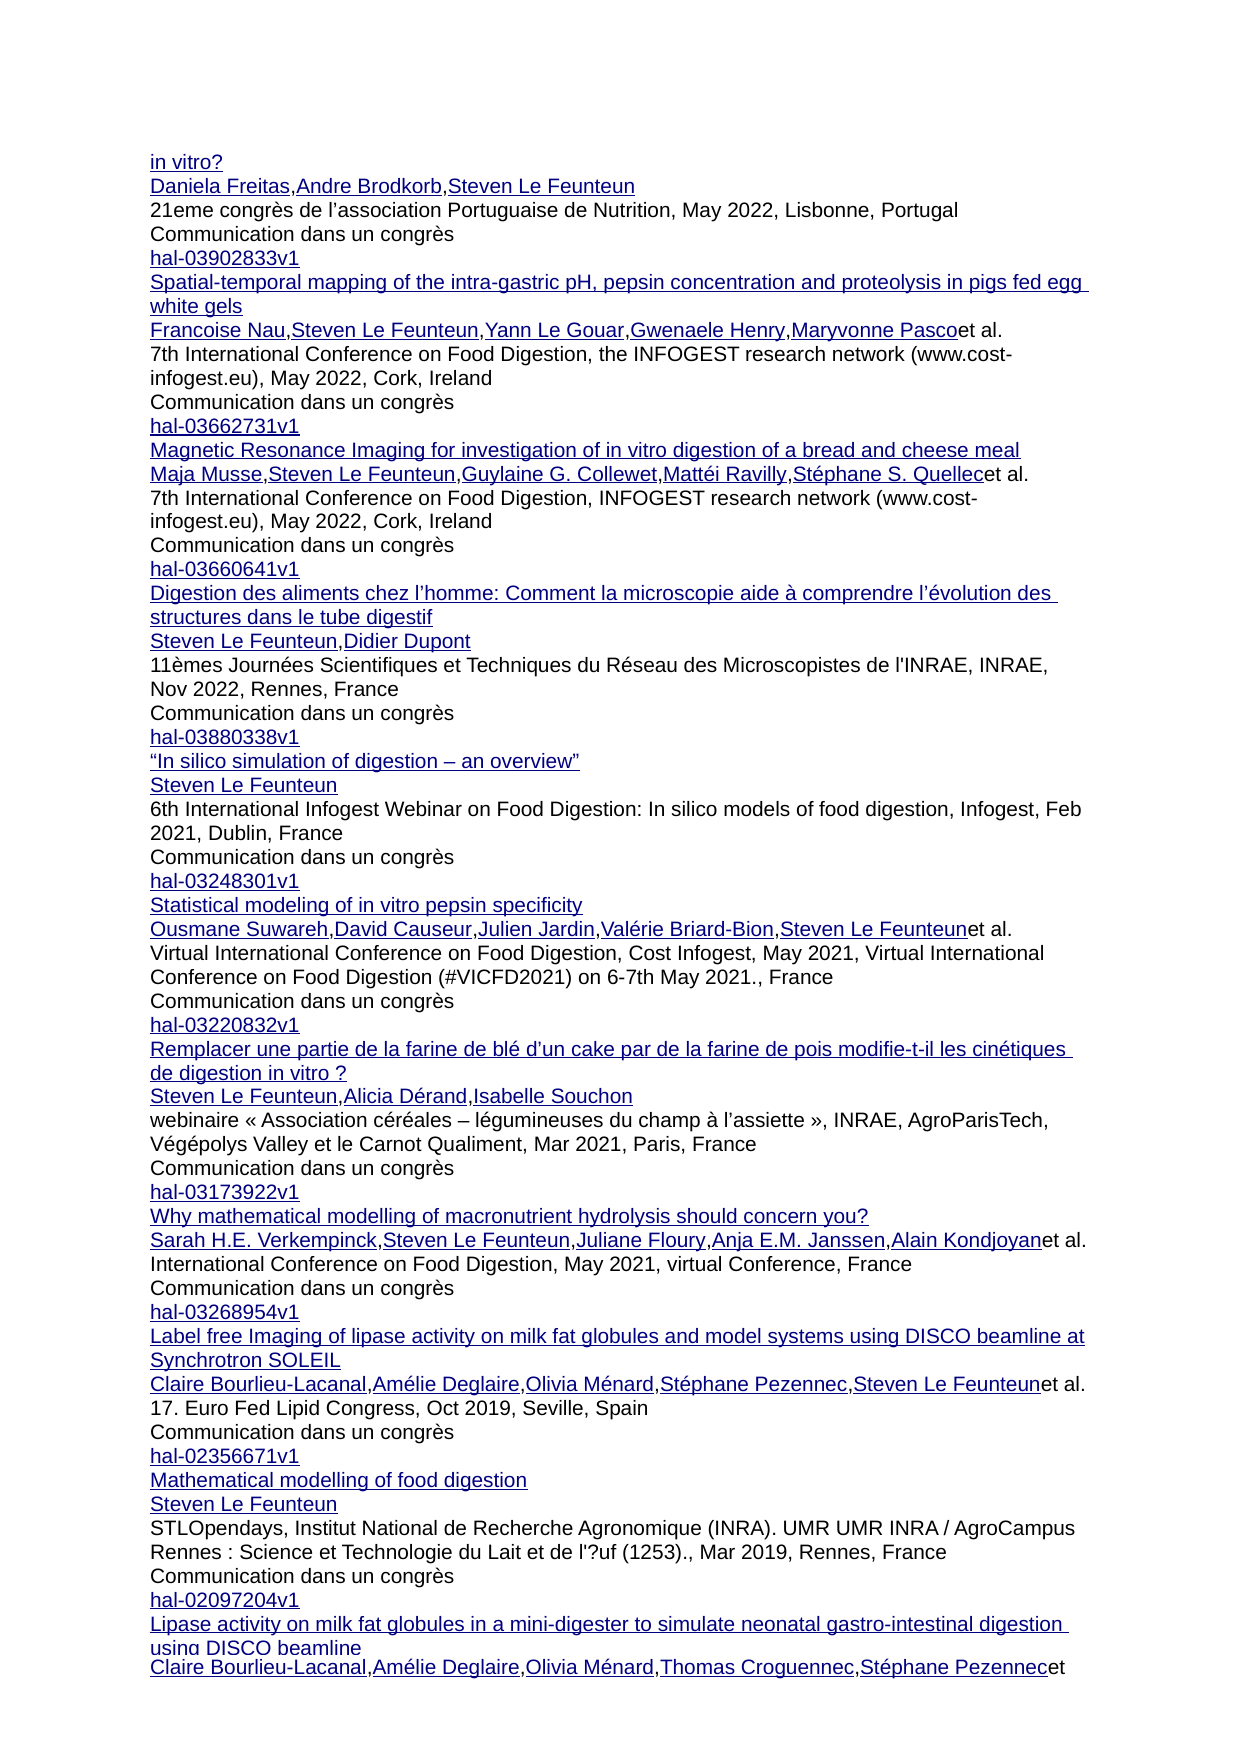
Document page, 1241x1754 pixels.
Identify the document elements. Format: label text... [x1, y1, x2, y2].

table_cell Lipase activity on milk fat globules in a mini-digester to simulate neonatal gastro-intestinal digestion using DISCO beamline Claire Bourlieu-Lacanal,Amélie Deglaire,Olivia Ménard,Thomas Croguennec,Stéphane Pezennecet [150, 1611, 1090, 1679]
table_cell Why mathematical modelling of macronutrient hydrolysis should concern you? Sarah H.E. Verkempinck,Steven Le Feunteun,Juliane Floury,Anja E.M. Janssen,Alain Kondjoyanet al. International Conference on Food Digestion, May 2021, virtual Conference, France Communication dans un congrès hal-03268954v1 [150, 1204, 1090, 1324]
table_cell Digestion des aliments chez l’homme: Comment la microscopie aide à comprendre l’évolution des structures dans le tube digestif Steven Le Feunteun,Didier Dupont 11èmes Journées Scientifiques et Techniques du Réseau des Microscopistes de l'INRAE, INRAE, Nov 2022, Rennes, France Communication dans un congrès hal-03880338v1 [150, 581, 1090, 749]
table_cell Statistical modeling of in vitro pepsin specificity Ousmane Suwareh,David Causeur,Julien Jardin,Valérie Briard-Bion,Steven Le Feunteunet al. Virtual International Conference on Food Digestion, Cost Infogest, May 2021, Virtual International Conference on Food Digestion (#VICFD2021) on 6-7th May 2021., France Communication dans un congrès hal-03220832v1 [150, 893, 1090, 1036]
table_cell Remplacer une partie de la farine de blé d’un cake par de la farine de pois modifie-t-il les cinétiques de digestion in vitro ? Steven Le Feunteun,Alicia Dérand,Isabelle Souchon webinaire « Association céréales – légumineuses du champ à l’assiette », INRAE, AgroParisTech, Végépolys Valley et le Carnot Qualiment, Mar 2021, Paris, France Communication dans un congrès hal-03173922v1 [150, 1036, 1090, 1204]
table_cell Label free Imaging of lipase activity on milk fat globules and model systems using DISCO beamline at Synchrotron SOLEIL Claire Bourlieu-Lacanal,Amélie Deglaire,Olivia Ménard,Stéphane Pezennec,Steven Le Feunteunet al. 17. Euro Fed Lipid Congress, Oct 2019, Seville, Spain Communication dans un congrès hal-02356671v1 [150, 1324, 1090, 1468]
table_cell Spatial-temporal mapping of the intra-gastric pH, pepsin concentration and proteolysis in pigs fed egg white gels Francoise Nau,Steven Le Feunteun,Yann Le Gouar,Gwenaele Henry,Maryvonne Pascoet al. 7th International Conference on Food Digestion, the INFOGEST research network (www.cost-infogest.eu), May 2022, Cork, Ireland Communication dans un congrès hal-03662731v1 [150, 270, 1090, 437]
table_cell Magnetic Resonance Imaging for investigation of in vitro digestion of a bread and cheese meal Maja Musse,Steven Le Feunteun,Guylaine G. Collewet,Mattéi Ravilly,Stéphane S. Quellecet al. 7th International Conference on Food Digestion, INFOGEST research network (www.cost-infogest.eu), May 2022, Cork, Ireland Communication dans un congrès hal-03660641v1 [150, 438, 1090, 581]
table_cell Mathematical modelling of food digestion Steven Le Feunteun STLOpendays, Institut National de Recherche Agronomique (INRA). UMR UMR INRA / AgroCampus Rennes : Science et Technologie du Lait et de l'?uf (1253)., Mar 2019, Rennes, France Communication dans un congrès hal-02097204v1 [150, 1468, 1090, 1611]
table_cell “In silico simulation of digestion – an overview” Steven Le Feunteun 6th International Infogest Webinar on Food Digestion: In silico models of food digestion, Infogest, Feb 2021, Dublin, France Communication dans un congrès hal-03248301v1 [150, 749, 1090, 893]
table_cell Escolhas alimentares a refeicao: Qual o impacto no processo digestivo de alimentos ricos em amido in vitro? Daniela Freitas,Andre Brodkorb,Steven Le Feunteun 21eme congrès de l’association Portuguaise de Nutrition, May 2022, Lisbonne, Portugal Communication dans un congrès hal-03902833v1 [150, 150, 1090, 270]
